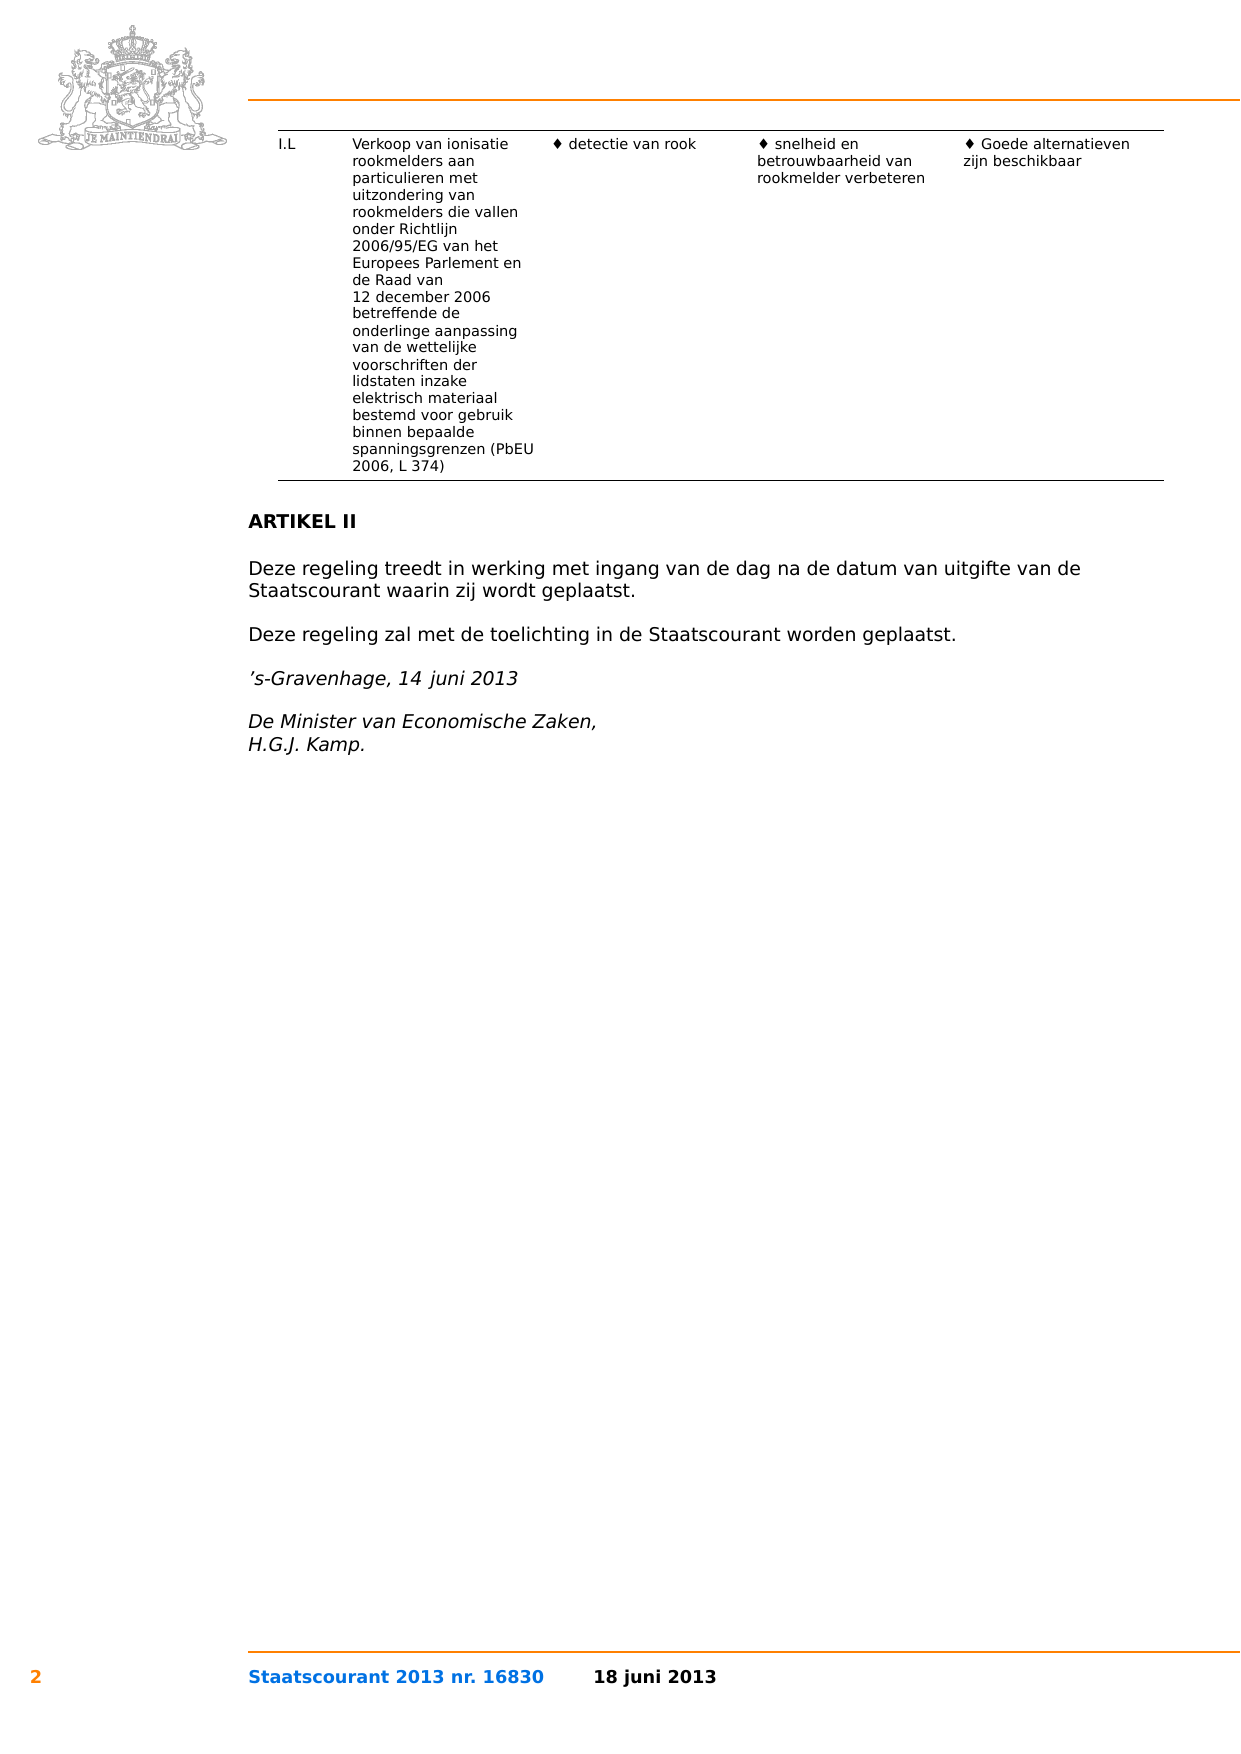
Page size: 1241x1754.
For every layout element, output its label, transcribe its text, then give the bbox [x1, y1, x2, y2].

table_header ♦ Goede alternatieven zijn beschikbaar [957, 131, 1163, 480]
table_header ♦ detectie van rook [545, 131, 751, 480]
picture [38, 25, 227, 150]
text ’s-Gravenhage, 14 juni 2013 [248, 668, 1163, 689]
subtitle ARTIKEL II [248, 511, 1163, 533]
table_header ♦ snelheid en betrouwbaarheid van rookmelder verbeteren [751, 131, 957, 480]
text Deze regeling treedt in werking met ingang van de dag na de datum van uitgifte van de Staatscourant waarin zij wordt geplaatst. [248, 558, 1163, 602]
table_header Verkoop van ionisatie rookmelders aan particulieren met uitzondering van rookmelders die vallen onder Richtlijn 2006/95/EG van het Europees Parlement en de Raad van 12 december 2006 betreffende de onderlinge aanpassing van de wettelĳke voorschriften der lidstaten inzake elektrisch materiaal bestemd voor gebruik binnen bepaalde spanningsgrenzen (PbEU 2006, L 374) [346, 131, 545, 480]
text De Minister van Economische Zaken, H.G.J. Kamp. [248, 711, 1163, 755]
text Deze regeling zal met de toelichting in de Staatscourant worden geplaatst. [248, 624, 1163, 646]
table_header I.L [278, 131, 346, 480]
